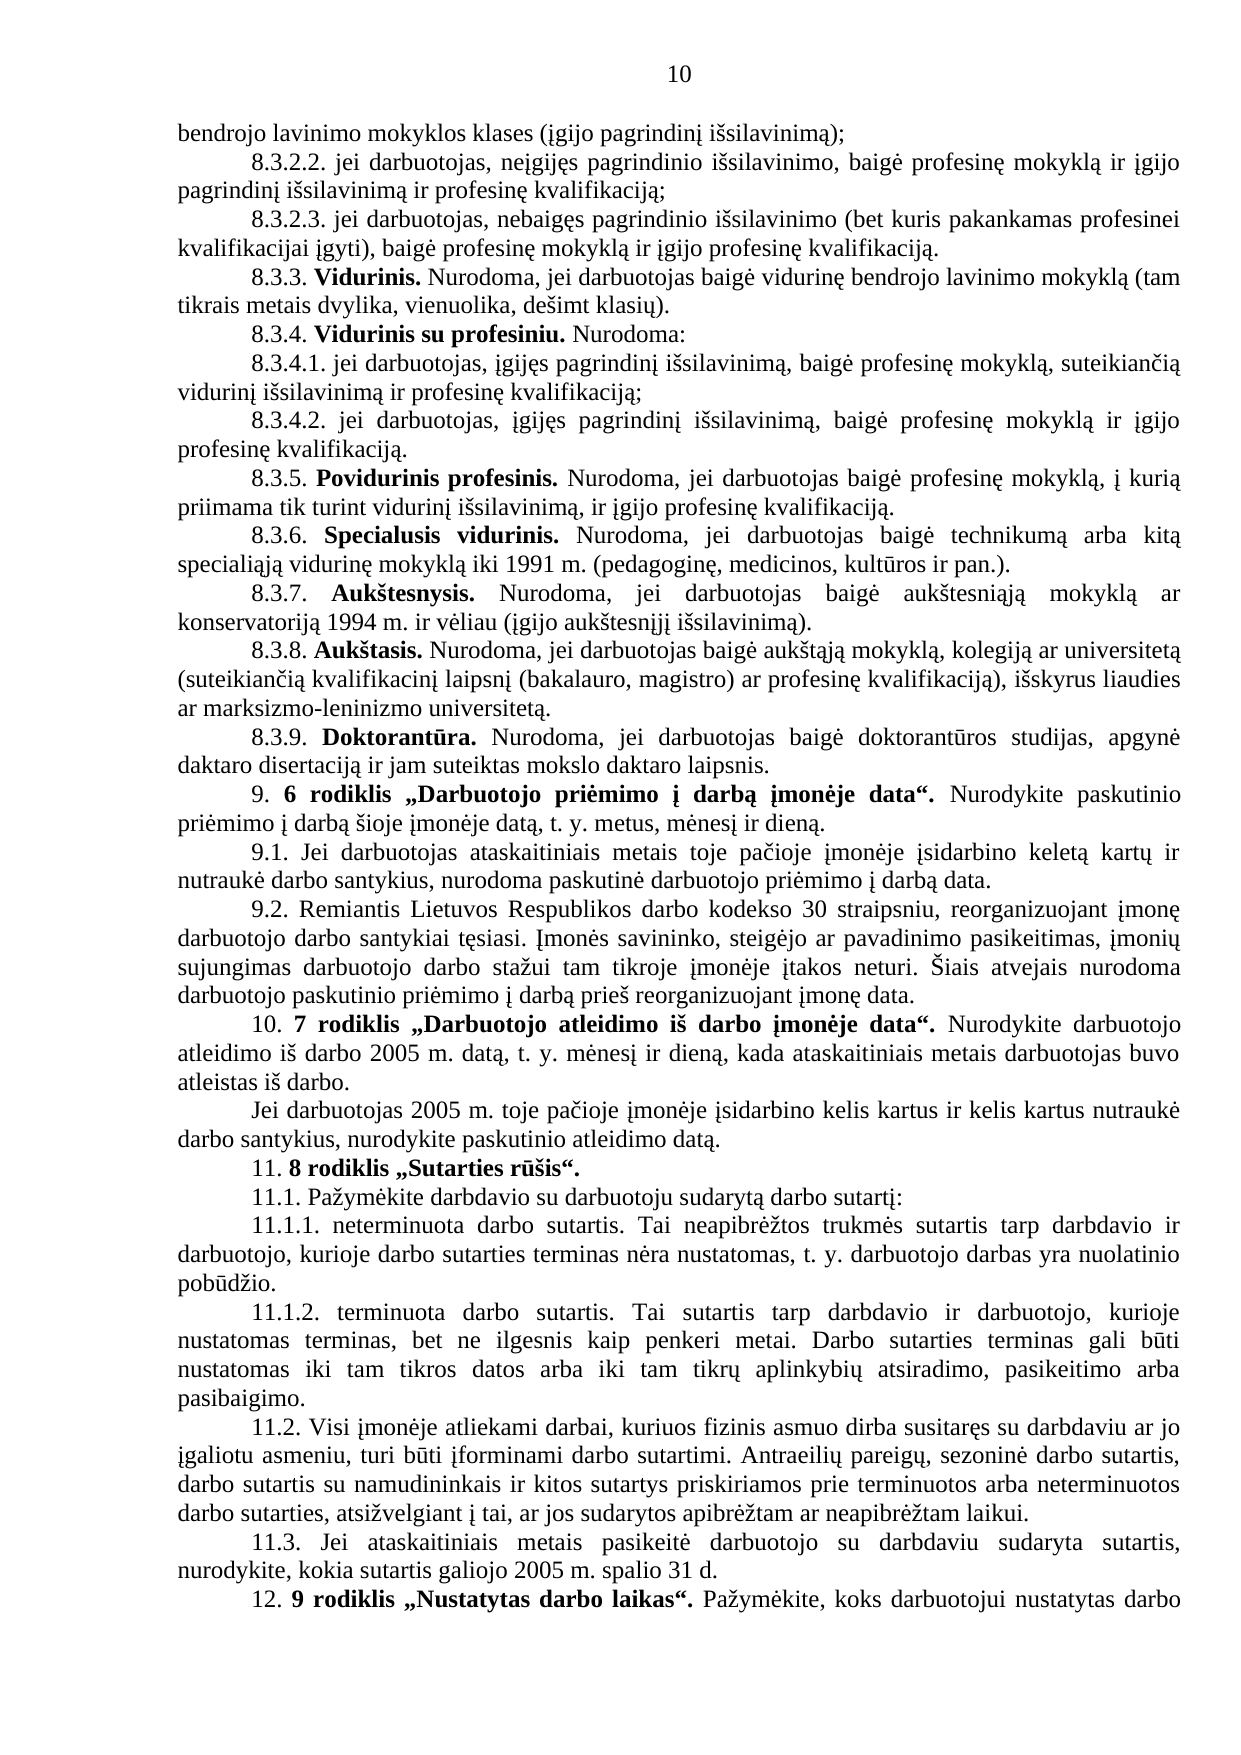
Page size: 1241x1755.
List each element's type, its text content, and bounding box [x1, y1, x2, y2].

text 10. 7 rodiklis „Darbuotojo atleidimo iš darbo įmonėje data“. Nurodykite darbuotojo atleidimo iš darbo 2005 m. datą, t. y. mėnesį ir dieną, kada ataskaitiniais metais darbuotojas buvo atleistas iš darbo. [177, 1009, 1181, 1096]
text 8.3.7. Aukštesnysis. Nurodoma, jei darbuotojas baigė aukštesniąją mokyklą ar konservatoriją 1994 m. ir vėliau (įgijo aukštesnįjį išsilavinimą). [177, 578, 1181, 636]
text 12. 9 rodiklis „Nustatytas darbo laikas“. Pažymėkite, koks darbuotojui nustatytas darbo [177, 1584, 1181, 1613]
text 8.3.2.2. jei darbuotojas, neįgijęs pagrindinio išsilavinimo, baigė profesinę mokyklą ir įgijo pagrindinį išsilavinimą ir profesinę kvalifikaciją; [177, 147, 1181, 204]
text 11.1.2. terminuota darbo sutartis. Tai sutartis tarp darbdavio ir darbuotojo, kurioje nustatomas terminas, bet ne ilgesnis kaip penkeri metai. Darbo sutarties terminas gali būti nustatomas iki tam tikros datos arba iki tam tikrų aplinkybių atsiradimo, pasikeitimo arba pasibaigimo. [177, 1297, 1181, 1412]
text 8.3.2.3. jei darbuotojas, nebaigęs pagrindinio išsilavinimo (bet kuris pakankamas profesinei kvalifikacijai įgyti), baigė profesinę mokyklą ir įgijo profesinę kvalifikaciją. [177, 204, 1181, 262]
text 11.1.1. neterminuota darbo sutartis. Tai neapibrėžtos trukmės sutartis tarp darbdavio ir darbuotojo, kurioje darbo sutarties terminas nėra nustatomas, t. y. darbuotojo darbas yra nuolatinio pobūdžio. [177, 1211, 1181, 1297]
text 8.3.9. Doktorantūra. Nurodoma, jei darbuotojas baigė doktorantūros studijas, apgynė daktaro disertaciją ir jam suteiktas mokslo daktaro laipsnis. [177, 722, 1181, 779]
text Jei darbuotojas 2005 m. toje pačioje įmonėje įsidarbino kelis kartus ir kelis kartus nutraukė darbo santykius, nurodykite paskutinio atleidimo datą. [177, 1096, 1181, 1153]
text 8.3.4.1. jei darbuotojas, įgijęs pagrindinį išsilavinimą, baigė profesinę mokyklą, suteikiančią vidurinį išsilavinimą ir profesinę kvalifikaciją; [177, 348, 1181, 406]
text 11.2. Visi įmonėje atliekami darbai, kuriuos fizinis asmuo dirba susitaręs su darbdaviu ar jo įgaliotu asmeniu, turi būti įforminami darbo sutartimi. Antraeilių pareigų, sezoninė darbo sutartis, darbo sutartis su namudininkais ir kitos sutartys priskiriamos prie terminuotos arba neterminuotos darbo sutarties, atsižvelgiant į tai, ar jos sudarytos apibrėžtam ar neapibrėžtam laikui. [177, 1412, 1181, 1527]
text 8.3.6. Specialusis vidurinis. Nurodoma, jei darbuotojas baigė technikumą arba kitą specialiąją vidurinę mokyklą iki 1991 m. (pedagoginę, medicinos, kultūros ir pan.). [177, 521, 1181, 578]
text 8.3.4.2. jei darbuotojas, įgijęs pagrindinį išsilavinimą, baigė profesinę mokyklą ir įgijo profesinę kvalifikaciją. [177, 406, 1181, 463]
text bendrojo lavinimo mokyklos klases (įgijo pagrindinį išsilavinimą); [177, 118, 1181, 147]
text 9.1. Jei darbuotojas ataskaitiniais metais toje pačioje įmonėje įsidarbino keletą kartų ir nutraukė darbo santykius, nurodoma paskutinė darbuotojo priėmimo į darbą data. [177, 837, 1181, 894]
text 11.3. Jei ataskaitiniais metais pasikeitė darbuotojo su darbdaviu sudaryta sutartis, nurodykite, kokia sutartis galiojo 2005 m. spalio 31 d. [177, 1527, 1181, 1584]
text 8.3.4. Vidurinis su profesiniu. Nurodoma: [177, 319, 1181, 348]
text 8.3.3. Vidurinis. Nurodoma, jei darbuotojas baigė vidurinę bendrojo lavinimo mokyklą (tam tikrais metais dvylika, vienuolika, dešimt klasių). [177, 262, 1181, 319]
text 9.2. Remiantis Lietuvos Respublikos darbo kodekso 30 straipsniu, reorganizuojant įmonę darbuotojo darbo santykiai tęsiasi. Įmonės savininko, steigėjo ar pavadinimo pasikeitimas, įmonių sujungimas darbuotojo darbo stažui tam tikroje įmonėje įtakos neturi. Šiais atvejais nurodoma darbuotojo paskutinio priėmimo į darbą prieš reorganizuojant įmonę data. [177, 894, 1181, 1009]
text 8.3.8. Aukštasis. Nurodoma, jei darbuotojas baigė aukštąją mokyklą, kolegiją ar universitetą (suteikiančią kvalifikacinį laipsnį (bakalauro, magistro) ar profesinę kvalifikaciją), išskyrus liaudies ar marksizmo-leninizmo universitetą. [177, 636, 1181, 722]
text 11. 8 rodiklis „Sutarties rūšis“. [177, 1153, 1181, 1182]
text 8.3.5. Povidurinis profesinis. Nurodoma, jei darbuotojas baigė profesinę mokyklą, į kurią priimama tik turint vidurinį išsilavinimą, ir įgijo profesinę kvalifikaciją. [177, 463, 1181, 521]
text 11.1. Pažymėkite darbdavio su darbuotoju sudarytą darbo sutartį: [177, 1182, 1181, 1211]
text 9. 6 rodiklis „Darbuotojo priėmimo į darbą įmonėje data“. Nurodykite paskutinio priėmimo į darbą šioje įmonėje datą, t. y. metus, mėnesį ir dieną. [177, 779, 1181, 837]
